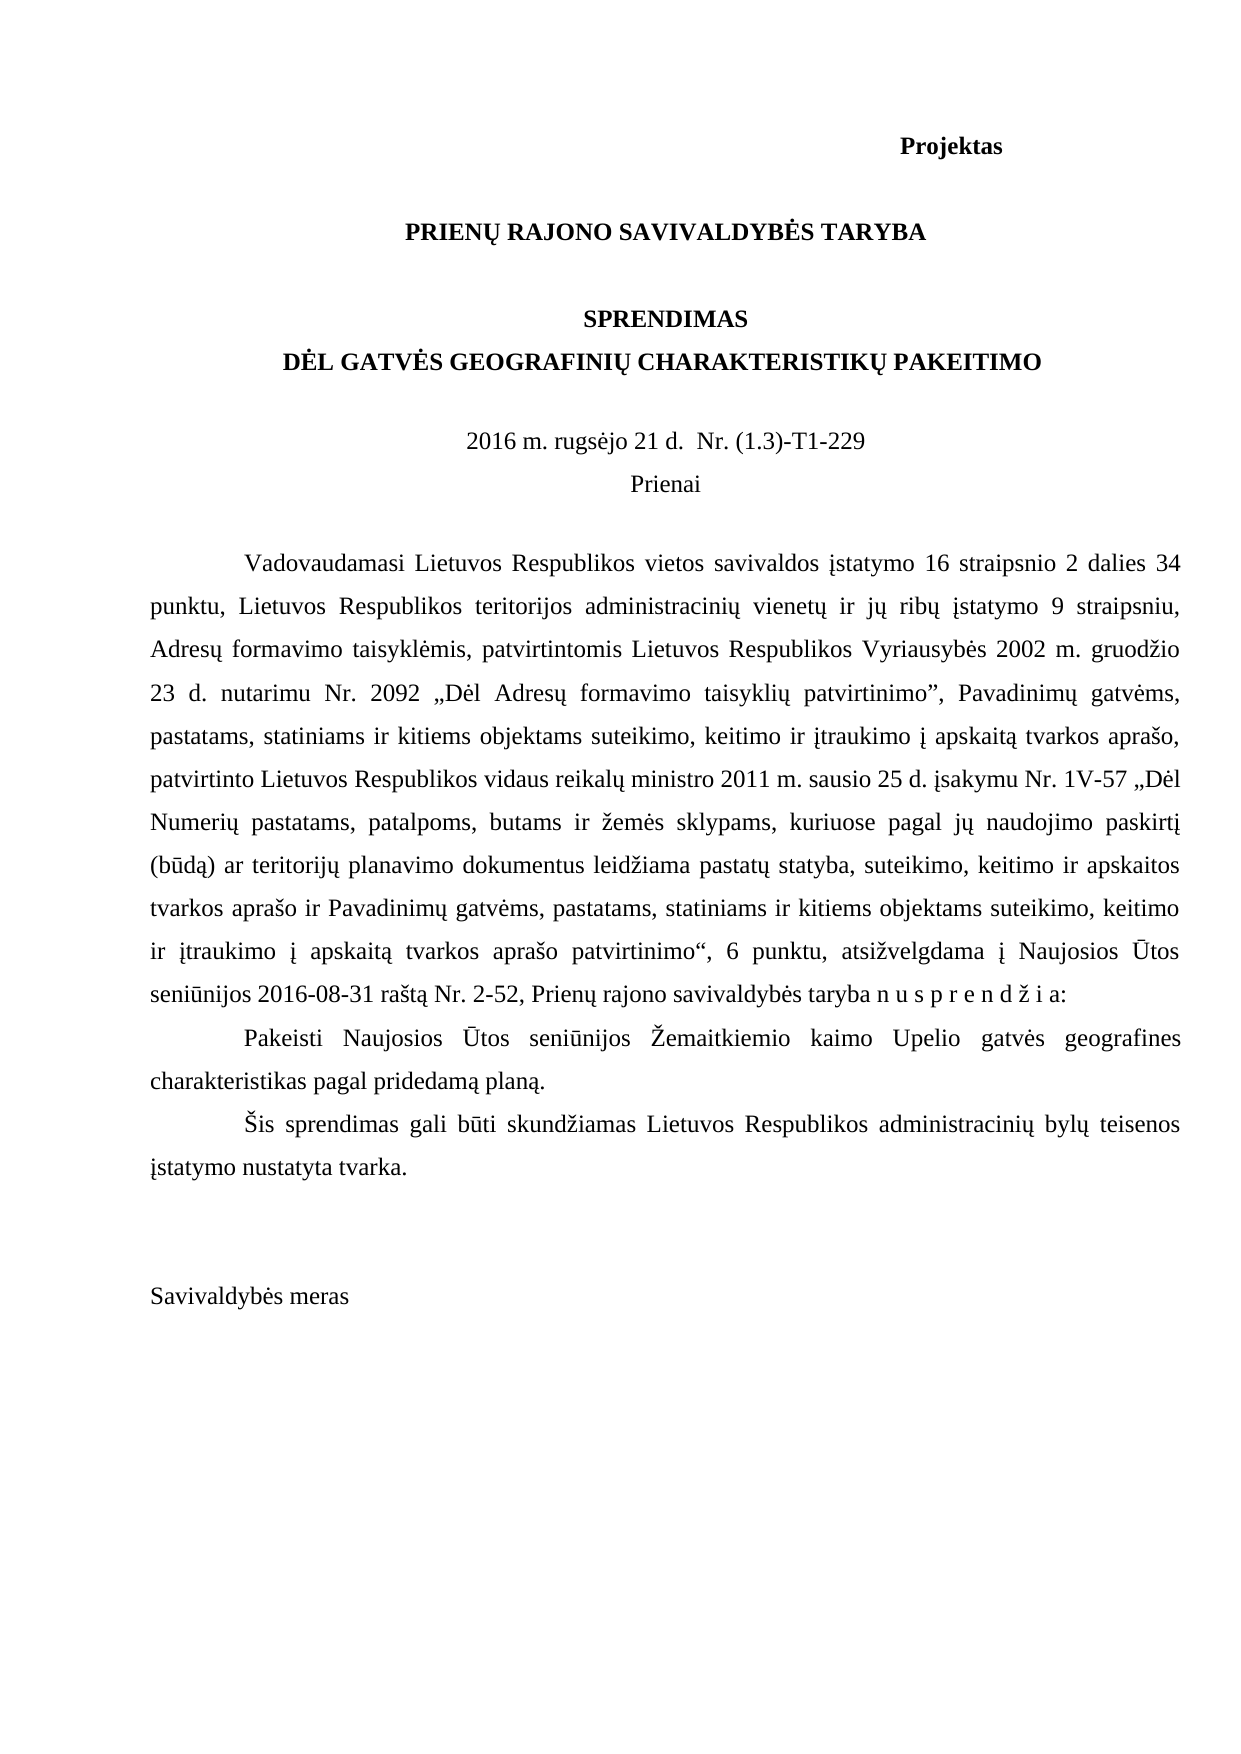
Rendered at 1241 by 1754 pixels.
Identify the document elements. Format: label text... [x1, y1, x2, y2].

text DĖL GATVĖS GEOGRAFINIŲ CHARAKTERISTIKŲ PAKEITIMO [150, 347, 1181, 376]
text Pakeisti Naujosios Ūtos seniūnijos Žemaitkiemio kaimo Upelio gatvės geografines charakteristikas pagal pridedamą planą. [150, 1023, 1181, 1094]
text 2016 m. rugsėjo 21 d. Nr. (1.3)-T1-229 [150, 426, 1181, 455]
text SPRENDIMAS [150, 304, 1181, 332]
text Šis sprendimas gali būti skundžiamas Lietuvos Respublikos administracinių bylų teisenos įstatymo nustatyta tvarka. [150, 1109, 1181, 1181]
text Vadovaudamasi Lietuvos Respublikos vietos savivaldos įstatymo 16 straipsnio 2 dalies 34 punktu, Lietuvos Respublikos teritorijos administracinių vienetų ir jų ribų įstatymo 9 straipsniu, Adresų formavimo taisyklėmis, patvirtintomis Lietuvos Respublikos Vyriausybės 2002 m. gruodžio 23 d. nutarimu Nr. 2092 „Dėl Adresų formavimo taisyklių patvirtinimo”, Pavadinimų gatvėms, pastatams, statiniams ir kitiems objektams suteikimo, keitimo ir įtraukimo į apskaitą tvarkos aprašo, patvirtinto Lietuvos Respublikos vidaus reikalų ministro 2011 m. sausio 25 d. įsakymu Nr. 1V-57 „Dėl Numerių pastatams, patalpoms, butams ir žemės sklypams, kuriuose pagal jų naudojimo paskirtį (būdą) ar teritorijų planavimo dokumentus leidžiama pastatų statyba, suteikimo, keitimo ir apskaitos tvarkos aprašo ir Pavadinimų gatvėms, pastatams, statiniams ir kitiems objektams suteikimo, keitimo ir įtraukimo į apskaitą tvarkos aprašo patvirtinimo“, 6 punktu, atsižvelgdama į Naujosios Ūtos seniūnijos 2016-08-31 raštą Nr. 2-52, Prienų rajono savivaldybės taryba n u s p r e n d ž i a: [150, 548, 1181, 1008]
text PRIENŲ RAJONO SAVIVALDYBĖS TARYBA [150, 217, 1181, 246]
text Savivaldybės meras [150, 1281, 1181, 1310]
text Projektas [150, 131, 1181, 160]
text Prienai [150, 469, 1181, 498]
